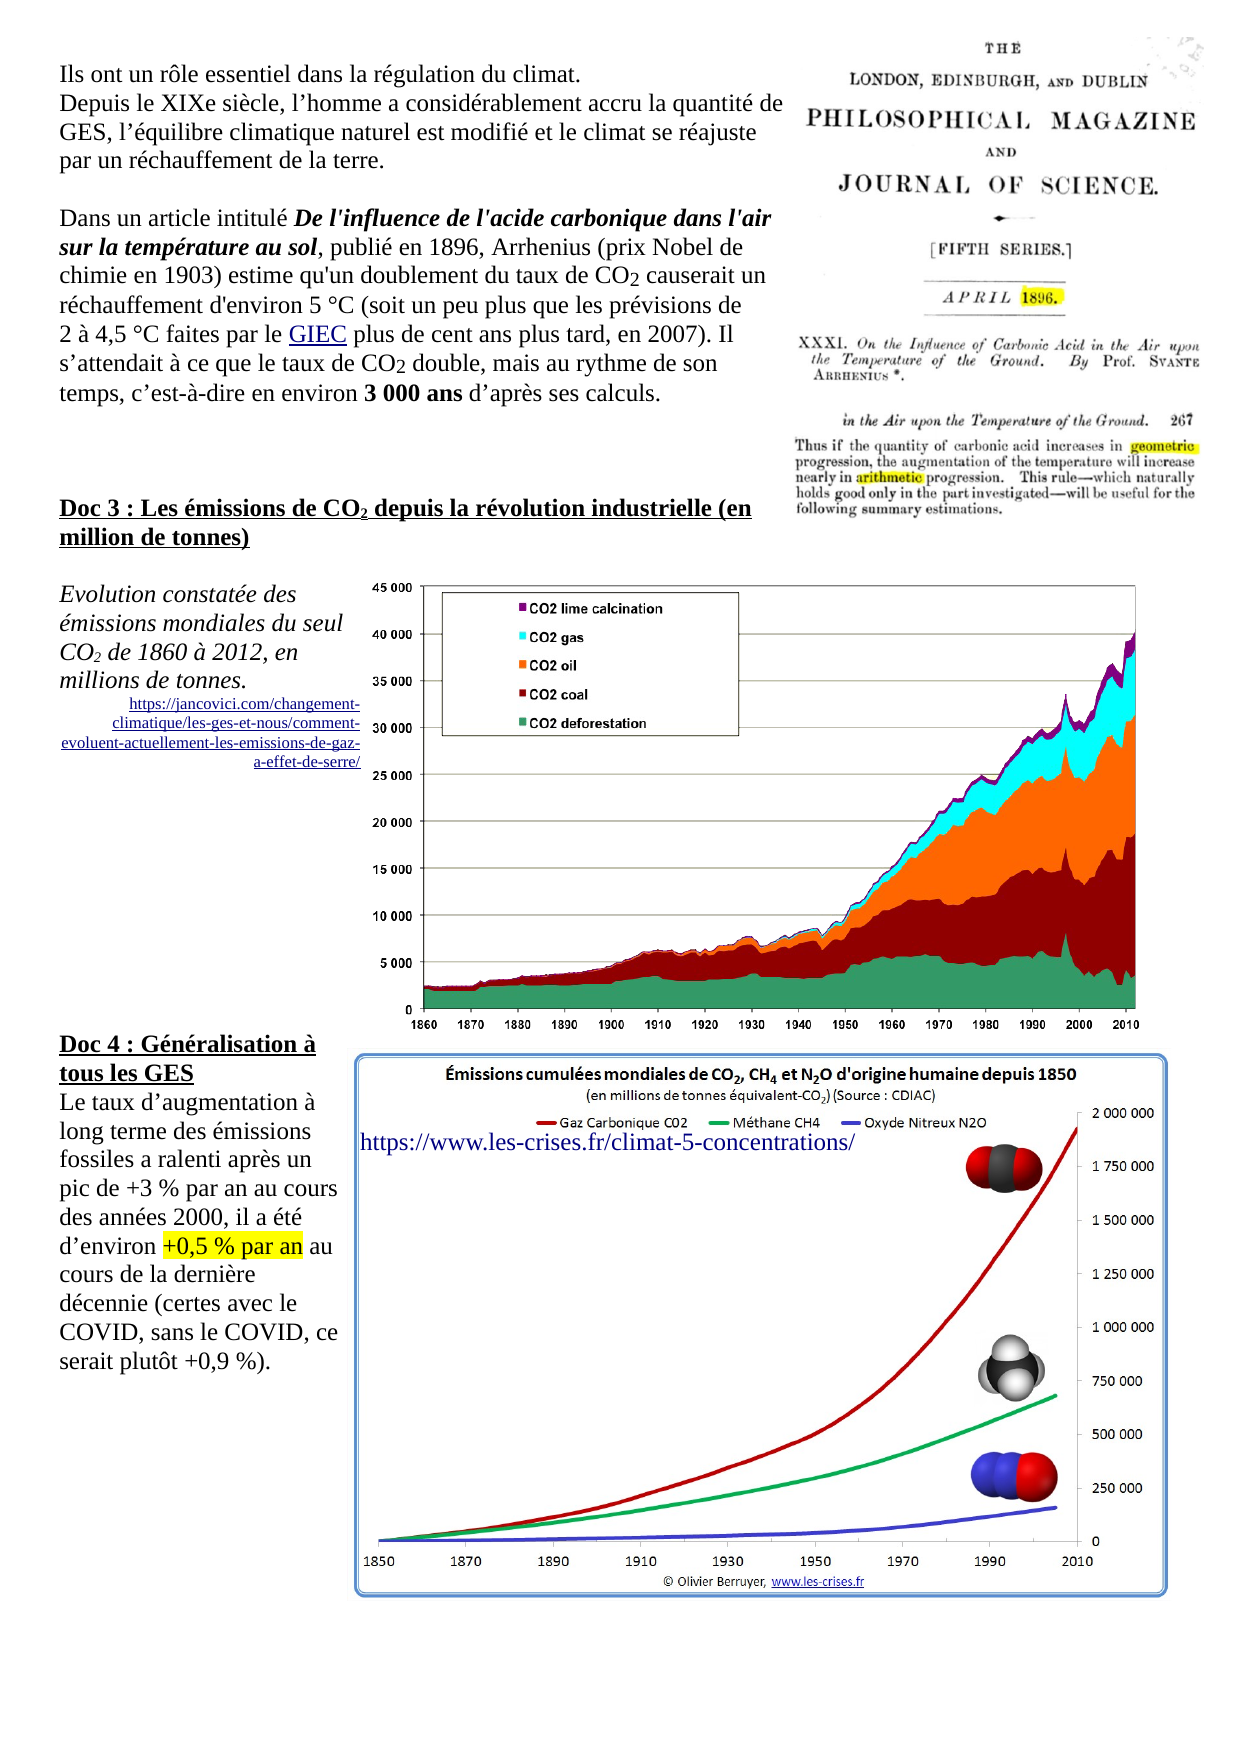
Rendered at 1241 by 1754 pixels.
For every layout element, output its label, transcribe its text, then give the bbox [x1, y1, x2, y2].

text Evolution constatée des émissions mondiales du seul CO2 de 1860 à 2012, en millions de tonnes. [59, 579, 360, 694]
picture [789, 37, 1204, 521]
text Dans un article intitulé De l'influence de l'acide carbonique dans l'air sur la température au sol, publié en 1896, Arrhenius (prix Nobel de chimie en 1903) estime qu'un doublement du taux de CO2 causerait un réchauffement d'environ 5 °C (soit un peu plus que les prévisions de 2 à 4,5 °C faites par le GIEC plus de cent ans plus tard, en 2007). Il s’attendait à ce que le taux de CO2 double, mais au rythme de son temps, c’est-à-dire en environ 3 000 ans d’après ses calculs. [59, 203, 789, 407]
text https://jancovici.com/changement-climatique/les-ges-et-nous/comment-evoluent-actuellement-les-emissions-de-gaz-a-effet-de-serre/ [59, 694, 360, 771]
picture [360, 573, 1158, 1037]
text Le taux d’augmentation à long terme des émissions fossiles a ralenti après un pic de +3 % par an au cours des années 2000, il a été d’environ +0,5 % par an au cours de la dernière décennie (certes avec le COVID, sans le COVID, ce serait plutôt +0,9 %). [59, 1087, 347, 1374]
text Depuis le XIXe siècle, l’homme a considérablement accru la quantité de GES, l’équilibre climatique naturel est modifié et le climat se réajuste par un réchauffement de la terre. [59, 88, 789, 174]
text [1158, 579, 1181, 694]
text Doc 3 : Les émissions de CO2 depuis la révolution industrielle (en million de tonnes) [59, 493, 1181, 550]
text Ils ont un rôle essentiel dans la régulation du climat. [59, 59, 789, 88]
text Doc 4 : Généralisation à tous les GES [59, 1029, 1181, 1087]
picture [347, 1048, 1172, 1601]
